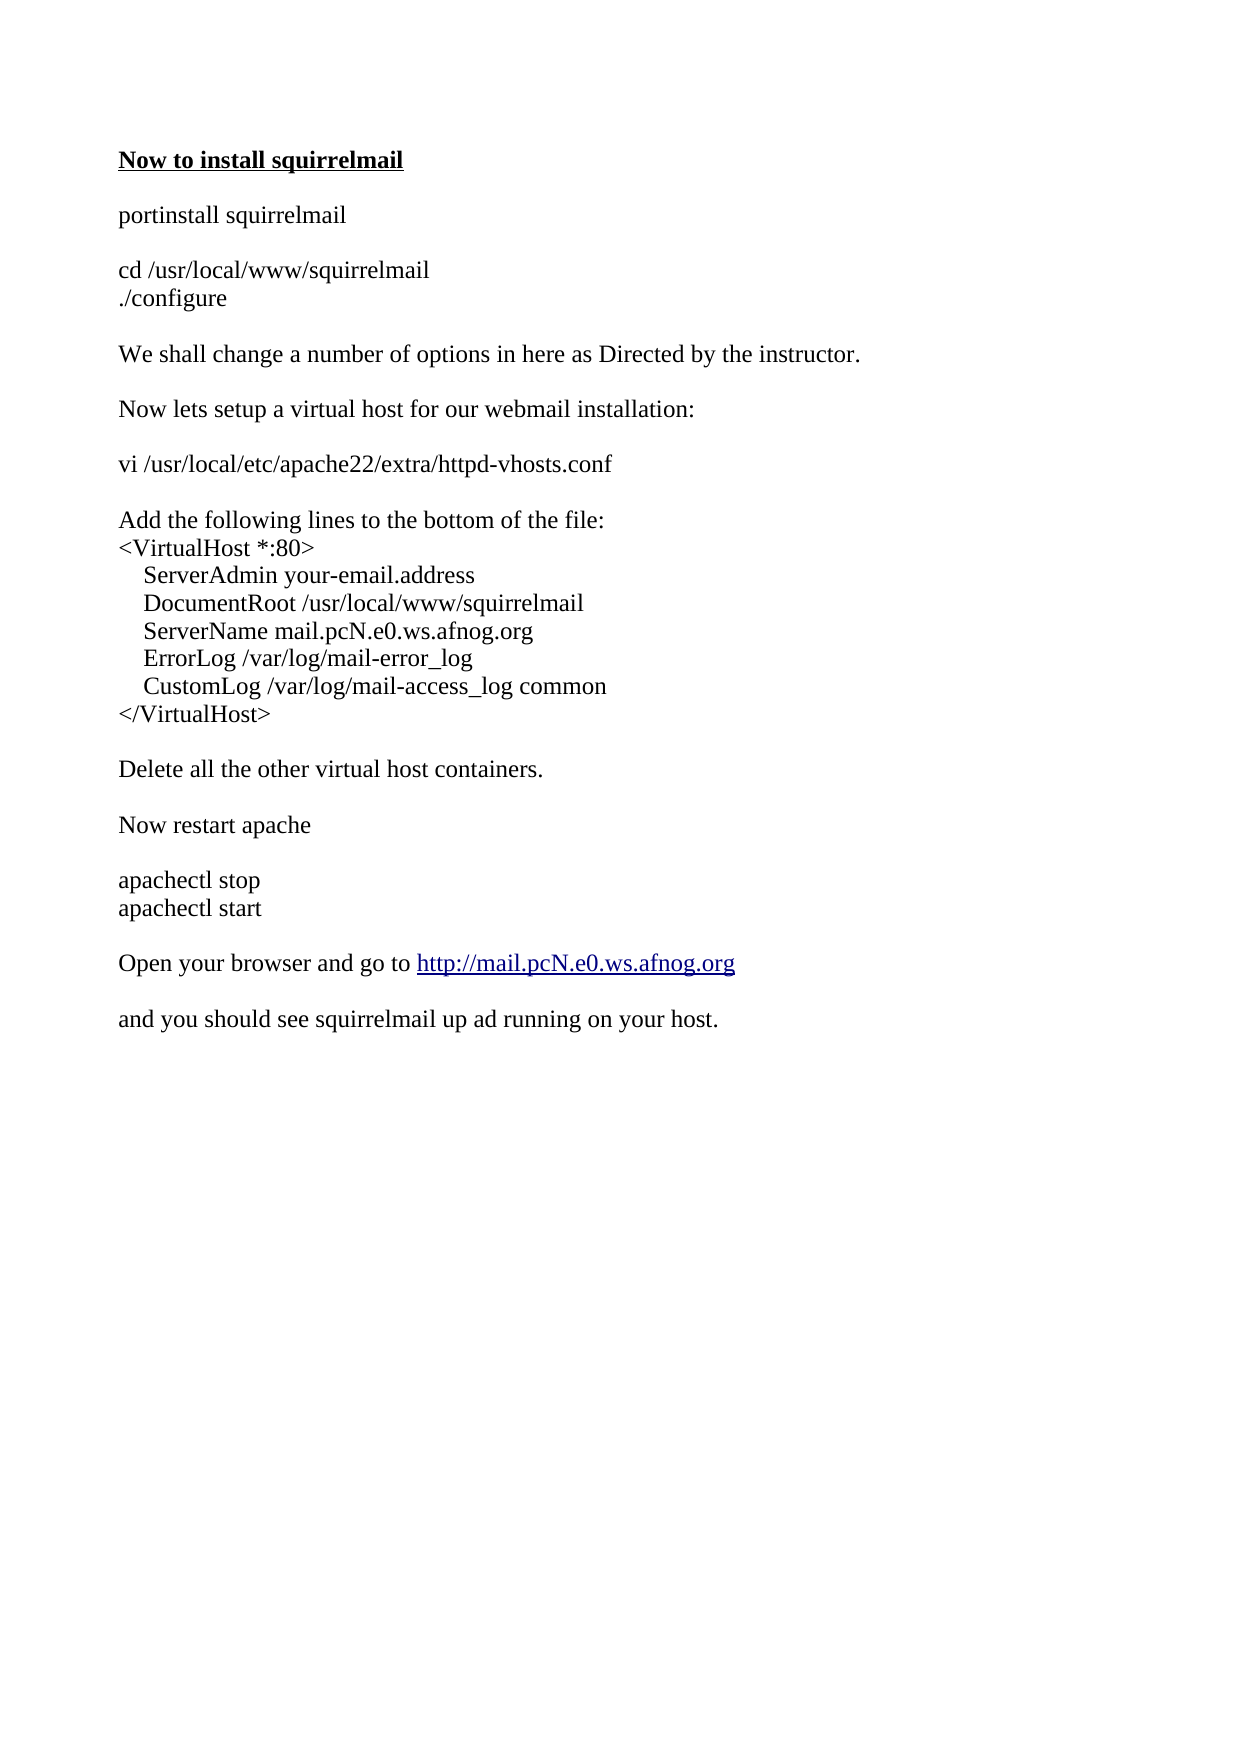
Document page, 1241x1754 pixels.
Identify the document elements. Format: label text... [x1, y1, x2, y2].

text Now to install squirrelmail [118, 146, 1122, 173]
text cd /usr/local/www/squirrelmail [118, 257, 1122, 284]
text and you should see squirrelmail up ad running on your host. [118, 1005, 1122, 1032]
text apachectl stop [118, 866, 1122, 894]
text <VirtualHost *:80> [118, 534, 1122, 561]
text ErrorLog /var/log/mail-error_log [118, 644, 1122, 672]
text Now lets setup a virtual host for our webmail installation: [118, 395, 1122, 423]
text portinstall squirrelmail [118, 201, 1122, 229]
text CustomLog /var/log/mail-access_log common [118, 672, 1122, 700]
text ServerName mail.pcN.e0.ws.afnog.org [118, 617, 1122, 644]
text Open your browser and go to http://mail.pcN.e0.ws.afnog.org [118, 949, 1122, 977]
text apachectl start [118, 894, 1122, 922]
text ./configure [118, 284, 1122, 312]
text Now restart apache [118, 811, 1122, 838]
text Add the following lines to the bottom of the file: [118, 506, 1122, 534]
text Delete all the other virtual host containers. [118, 755, 1122, 783]
text We shall change a number of options in here as Directed by the instructor. [118, 340, 1122, 367]
text ServerAdmin your-email.address [118, 561, 1122, 589]
text DocumentRoot /usr/local/www/squirrelmail [118, 589, 1122, 617]
text </VirtualHost> [118, 700, 1122, 728]
text vi /usr/local/etc/apache22/extra/httpd-vhosts.conf [118, 451, 1122, 478]
